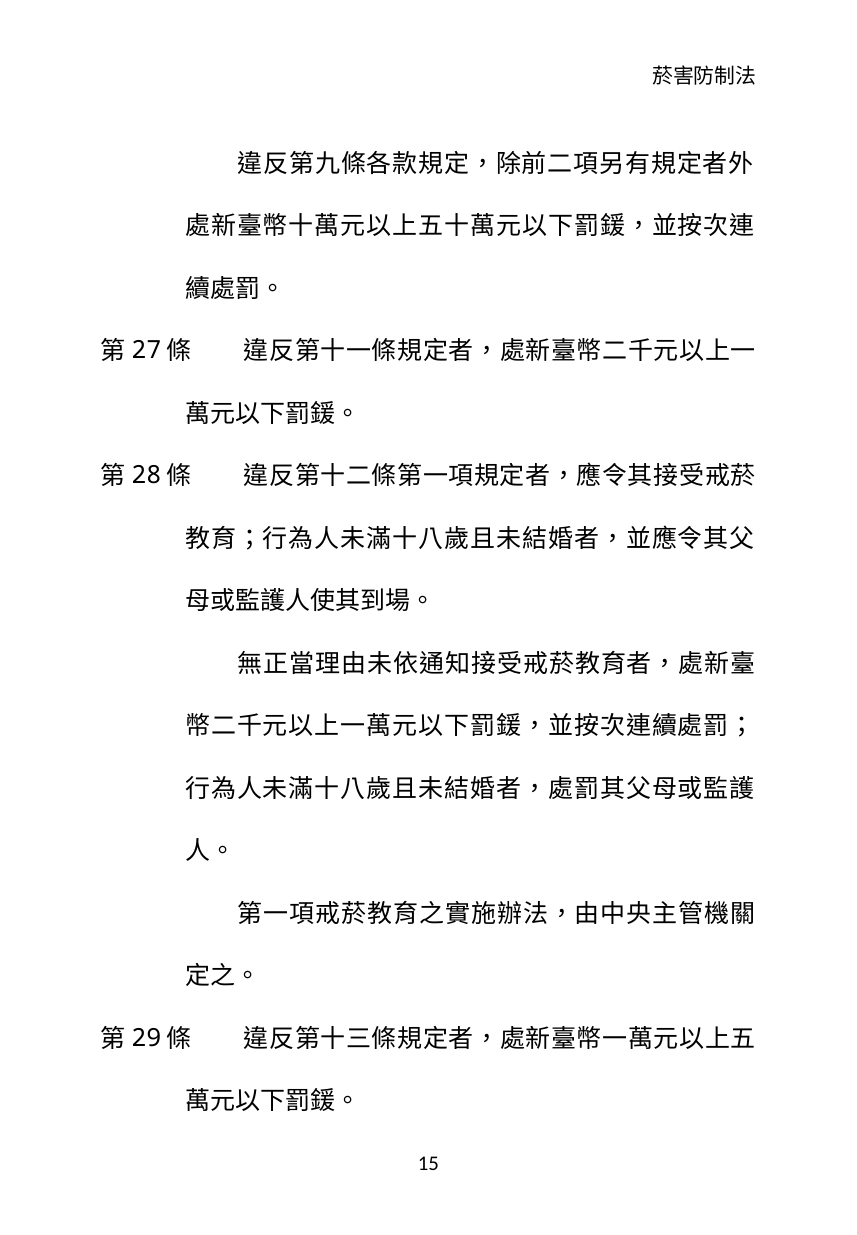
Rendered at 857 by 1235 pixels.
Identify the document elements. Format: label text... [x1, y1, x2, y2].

text 違反第九條各款規定，除前二項另有規定者外，處新臺幣十萬元以上五十萬元以下罰鍰，並按次連續處罰。 [185, 119, 756, 307]
list 第28條 違反第十二條第一項規定者，應令其接受戒菸教育；行為人未滿十八歲且未結婚者，並應令其父母或監護人使其到場。 [100, 432, 756, 619]
text 第一項戒菸教育之實施辦法，由中央主管機關定之。 [185, 869, 756, 994]
list 第27條 違反第十一條規定者，處新臺幣二千元以上一萬元以下罰鍰。 [100, 307, 756, 432]
text 無正當理由未依通知接受戒菸教育者，處新臺幣二千元以上一萬元以下罰鍰，並按次連續處罰；行為人未滿十八歲且未結婚者，處罰其父母或監護人。 [185, 619, 756, 869]
list 第29條 違反第十三條規定者，處新臺幣一萬元以上五萬元以下罰鍰。 [100, 994, 756, 1119]
